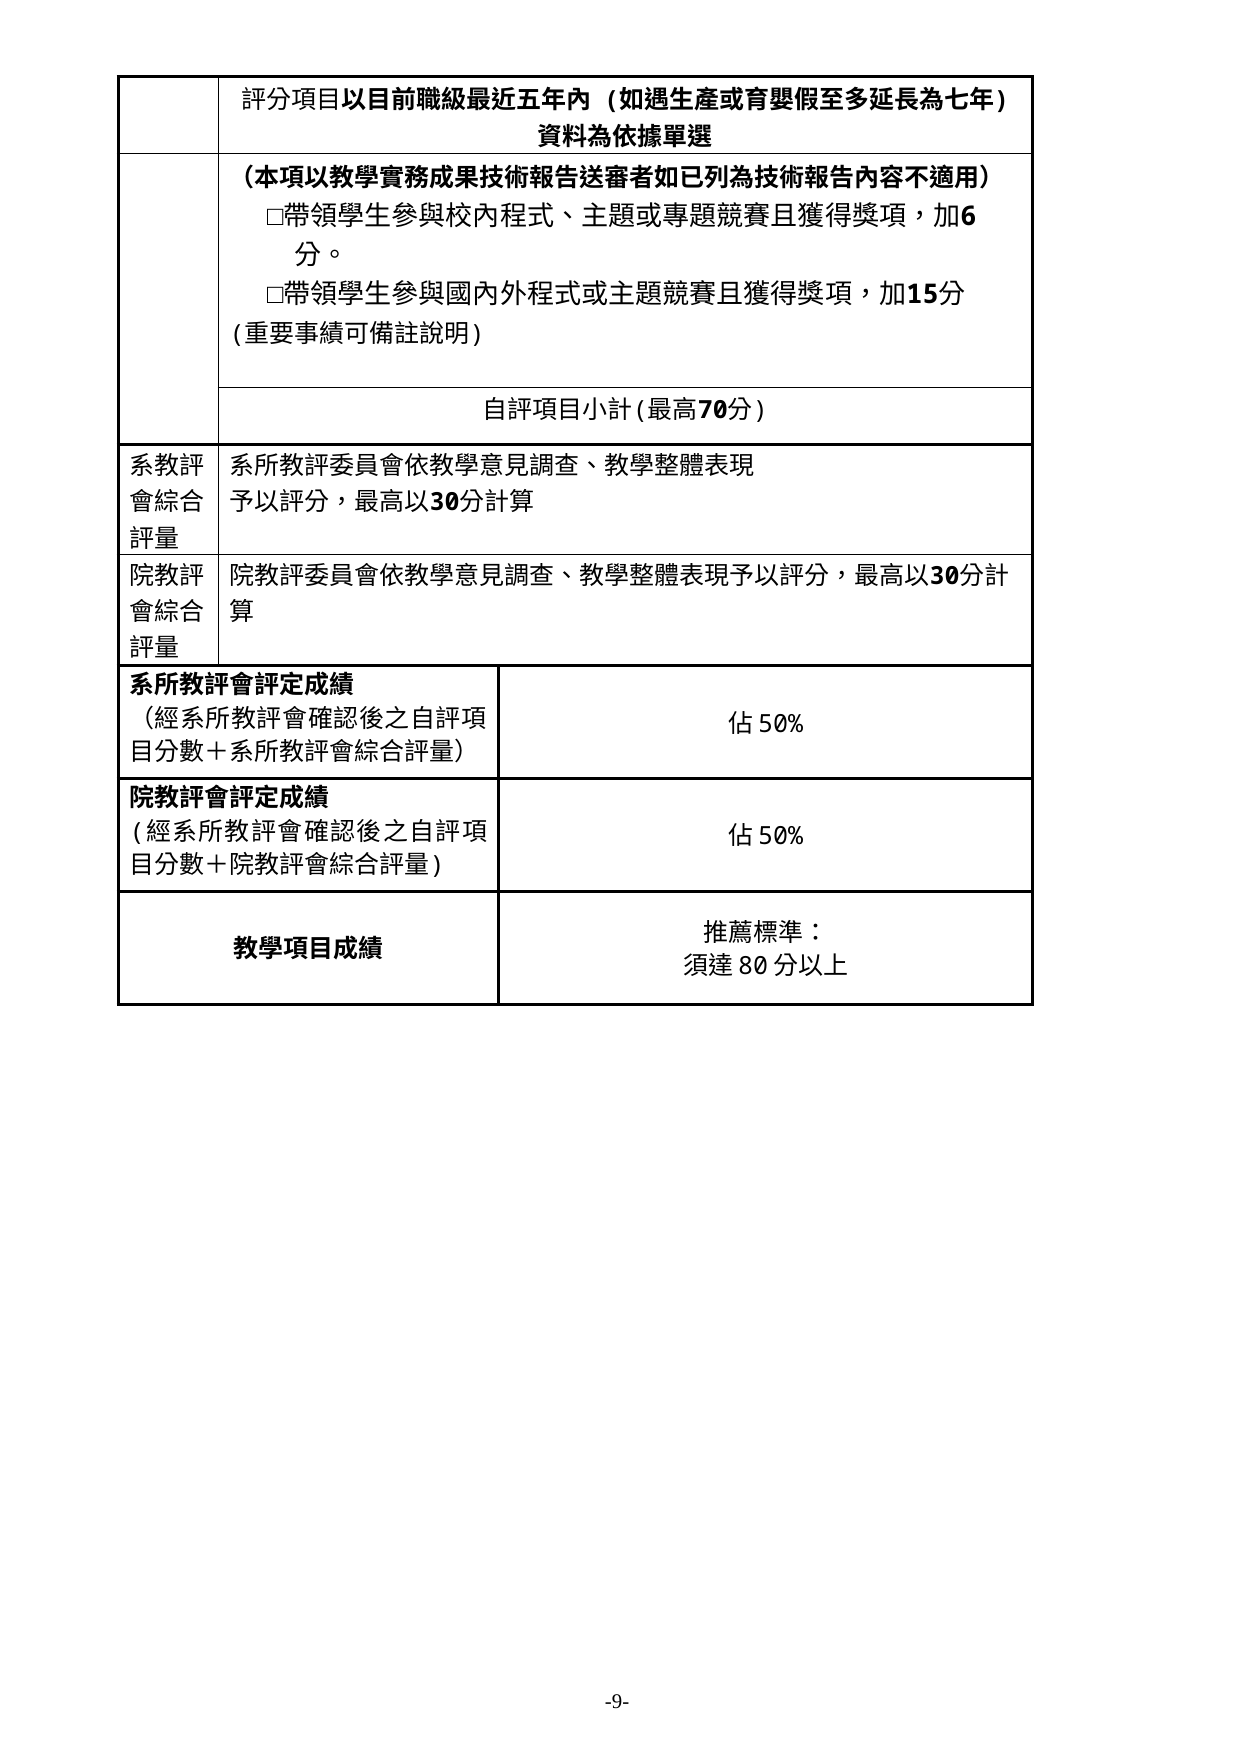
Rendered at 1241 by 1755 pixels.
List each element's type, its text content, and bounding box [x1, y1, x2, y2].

table_cell 院教評委員會依教學意見調查、教學整體表現予以評分，最高以30分計算 [219, 555, 1031, 664]
table_cell 院教評會評定成績 (經系所教評會確認後之自評項目分數＋院教評會綜合評量) [120, 780, 497, 890]
table_header [120, 78, 218, 153]
table_cell （本項以教學實務成果技術報告送審者如已列為技術報告內容不適用） □帶領學生參與校內程式、主題或專題競賽且獲得獎項，加6分。 □帶領學生參與國內外程式或主題競賽且獲得獎項，加15分 (重要事績可備註說明) [219, 154, 1031, 387]
table_cell 佔50% [500, 780, 1031, 890]
table_cell 教學項目成績 [120, 893, 497, 1002]
table_cell 系所教評會評定成績 （經系所教評會確認後之自評項目分數＋系所教評會綜合評量） [120, 667, 497, 777]
table_cell [120, 154, 218, 442]
table_cell 佔50% [500, 667, 1031, 777]
table_cell 推薦標準： 須達80分以上 [500, 893, 1031, 1002]
table_cell 系教評會綜合評量 [120, 446, 218, 554]
table_header 評分項目以目前職級最近五年內 (如遇生產或育嬰假至多延長為七年)資料為依據單選 [219, 78, 1031, 153]
table_cell 自評項目小計(最高70分) [219, 388, 1031, 442]
table_cell 院教評會綜合評量 [120, 555, 218, 664]
table_cell 系所教評委員會依教學意見調查、教學整體表現 予以評分，最高以30分計算 [219, 446, 1031, 554]
